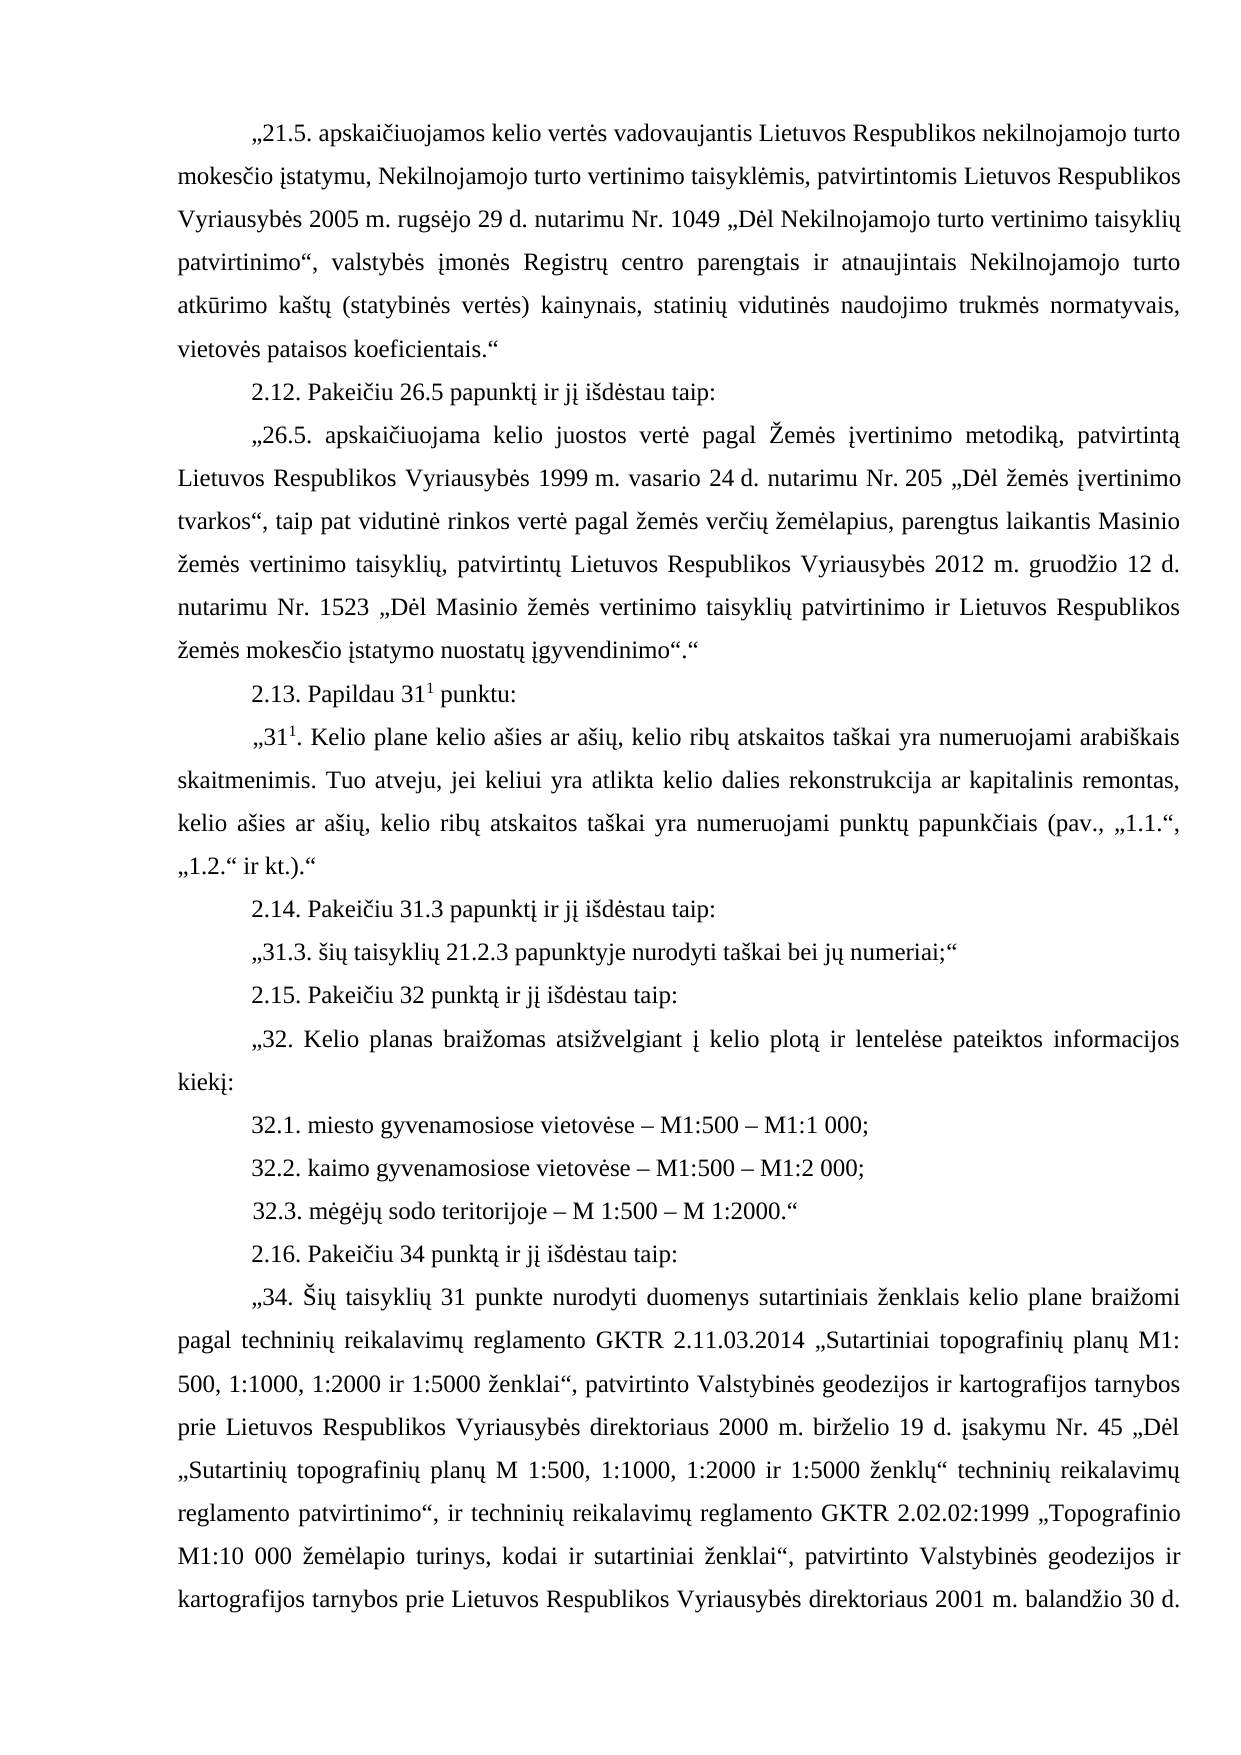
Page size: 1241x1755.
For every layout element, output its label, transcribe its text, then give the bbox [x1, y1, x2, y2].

text 2.16. Pakeičiu 34 punktą ir jį išdėstau taip: [251, 1239, 1181, 1268]
text 32.2. kaimo gyvenamosiose vietovėse – M1:500 – M1:2 000; [177, 1153, 1181, 1182]
text 2.13. Papildau 311 punktu: [251, 679, 1181, 707]
text „34. Šių taisyklių 31 punkte nurodyti duomenys sutartiniais ženklais kelio plane braižomi pagal techninių reikalavimų reglamento GKTR 2.11.03.2014 „Sutartiniai topografinių planų M1: 500, 1:1000, 1:2000 ir 1:5000 ženklai“, patvirtinto Valstybinės geodezijos ir kartografijos tarnybos prie Lietuvos Respublikos Vyriausybės direktoriaus 2000 m. birželio 19 d. įsakymu Nr. 45 „Dėl „Sutartinių topografinių planų M 1:500, 1:1000, 1:2000 ir 1:5000 ženklų“ techninių reikalavimų reglamento patvirtinimo“, ir techninių reikalavimų reglamento GKTR 2.02.02:1999 „Topografinio M1:10 000 žemėlapio turinys, kodai ir sutartiniai ženklai“, patvirtinto Valstybinės geodezijos ir kartografijos tarnybos prie Lietuvos Respublikos Vyriausybės direktoriaus 2001 m. balandžio 30 d. [177, 1282, 1181, 1613]
text „26.5. apskaičiuojama kelio juostos vertė pagal Žemės įvertinimo metodiką, patvirtintą Lietuvos Respublikos Vyriausybės 1999 m. vasario 24 d. nutarimu Nr. 205 „Dėl žemės įvertinimo tvarkos“, taip pat vidutinė rinkos vertė pagal žemės verčių žemėlapius, parengtus laikantis Masinio žemės vertinimo taisyklių, patvirtintų Lietuvos Respublikos Vyriausybės 2012 m. gruodžio 12 d. nutarimu Nr. 1523 „Dėl Masinio žemės vertinimo taisyklių patvirtinimo ir Lietuvos Respublikos žemės mokesčio įstatymo nuostatų įgyvendinimo“.“ [177, 420, 1181, 664]
text 2.12. Pakeičiu 26.5 papunktį ir jį išdėstau taip: [251, 377, 1181, 406]
text „311. Kelio plane kelio ašies ar ašių, kelio ribų atskaitos taškai yra numeruojami arabiškais skaitmenimis. Tuo atveju, jei keliui yra atlikta kelio dalies rekonstrukcija ar kapitalinis remontas, kelio ašies ar ašių, kelio ribų atskaitos taškai yra numeruojami punktų papunkčiais (pav., „1.1.“, „1.2.“ ir kt.).“ [177, 722, 1181, 880]
text „31.3. šių taisyklių 21.2.3 papunktyje nurodyti taškai bei jų numeriai;“ [177, 937, 1181, 966]
text 2.15. Pakeičiu 32 punktą ir jį išdėstau taip: [251, 981, 1181, 1009]
text 32.3. mėgėjų sodo teritorijoje – M 1:500 – M 1:2000.“ [177, 1196, 1181, 1225]
text „32. Kelio planas braižomas atsižvelgiant į kelio plotą ir lentelėse pateiktos informacijos kiekį: [177, 1024, 1181, 1096]
text 32.1. miesto gyvenamosiose vietovėse – M1:500 – M1:1 000; [177, 1110, 1181, 1139]
text 2.14. Pakeičiu 31.3 papunktį ir jį išdėstau taip: [251, 894, 1181, 923]
text „21.5. apskaičiuojamos kelio vertės vadovaujantis Lietuvos Respublikos nekilnojamojo turto mokesčio įstatymu, Nekilnojamojo turto vertinimo taisyklėmis, patvirtintomis Lietuvos Respublikos Vyriausybės 2005 m. rugsėjo 29 d. nutarimu Nr. 1049 „Dėl Nekilnojamojo turto vertinimo taisyklių patvirtinimo“, valstybės įmonės Registrų centro parengtais ir atnaujintais Nekilnojamojo turto atkūrimo kaštų (statybinės vertės) kainynais, statinių vidutinės naudojimo trukmės normatyvais, vietovės pataisos koeficientais.“ [177, 118, 1181, 362]
